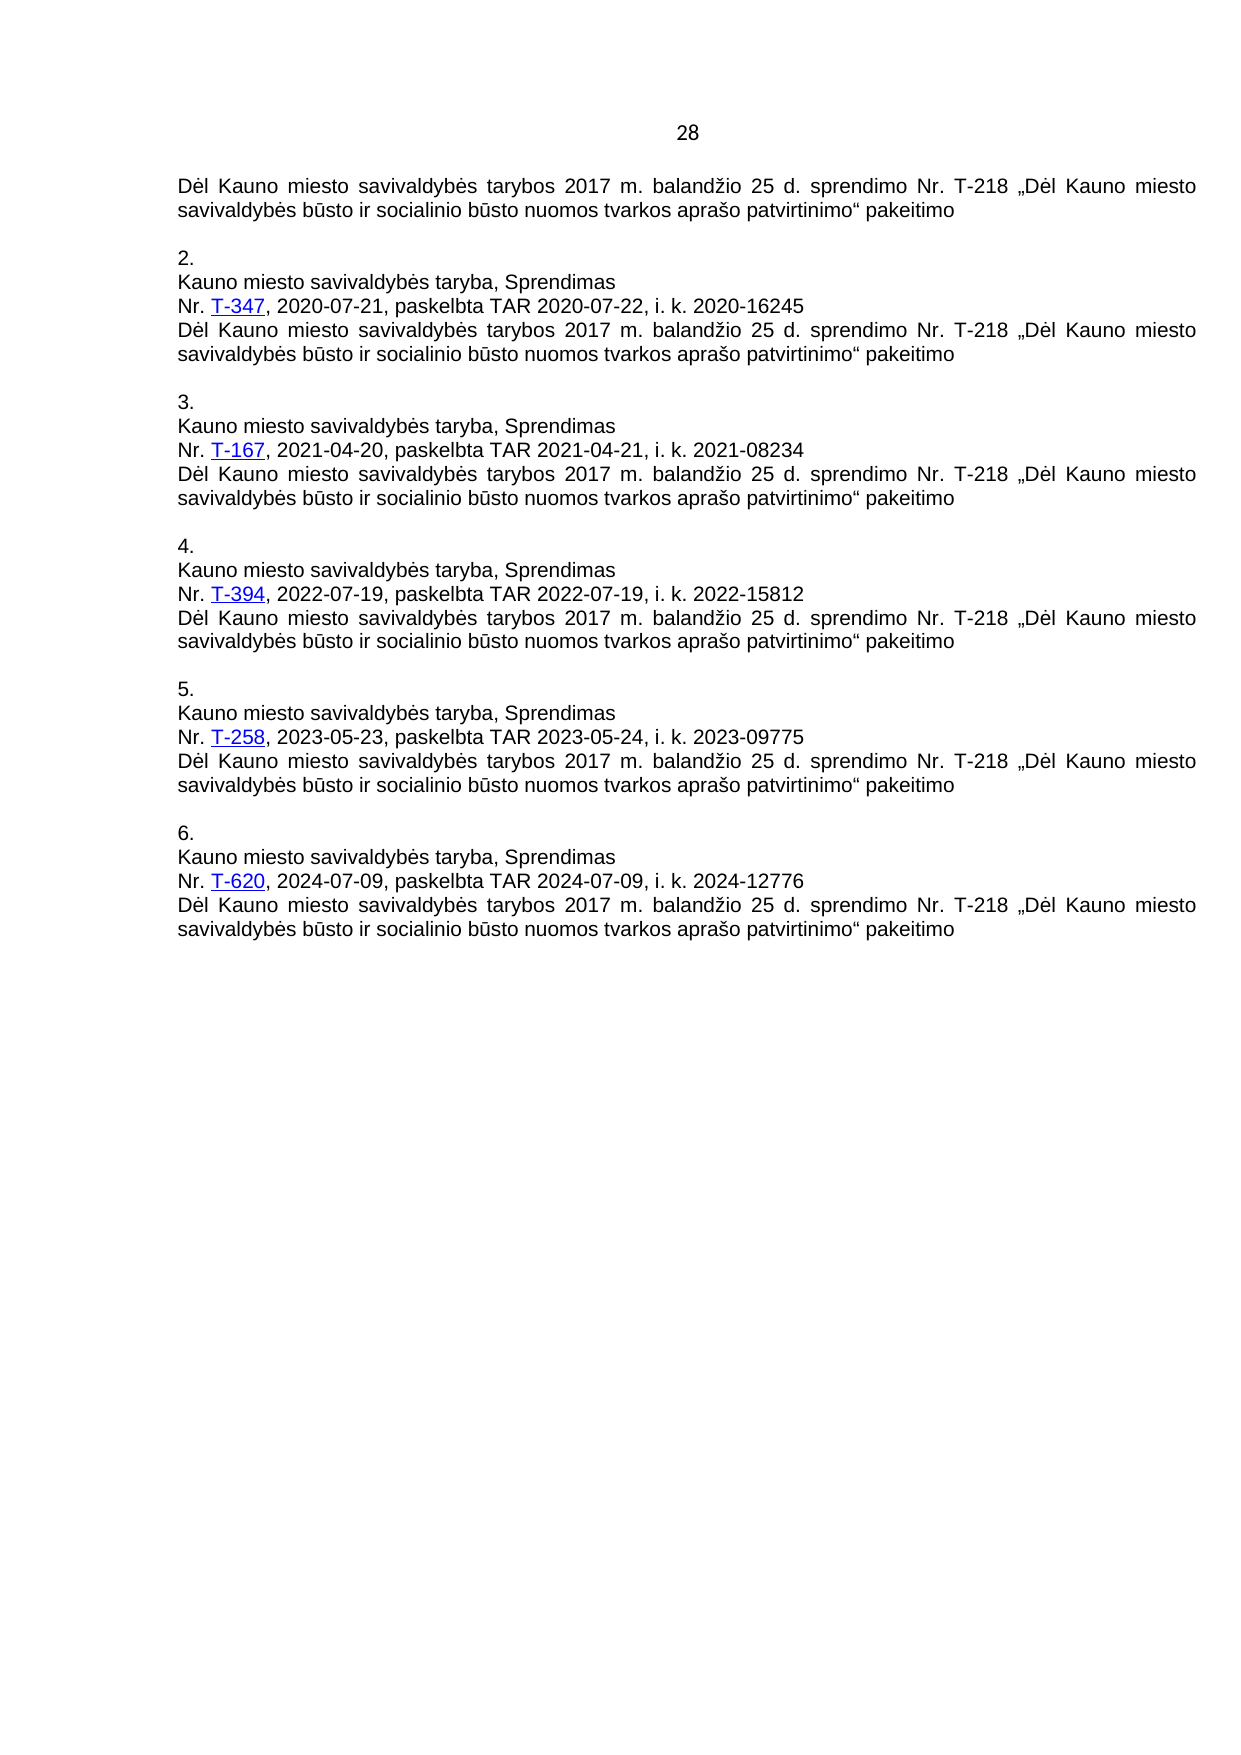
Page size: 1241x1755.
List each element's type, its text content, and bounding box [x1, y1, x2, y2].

text Dėl Kauno miesto savivaldybės tarybos 2017 m. balandžio 25 d. sprendimo Nr. T-218 „Dėl Kauno miesto savivaldybės būsto ir socialinio būsto nuomos tvarkos aprašo patvirtinimo“ pakeitimo [177, 749, 1198, 797]
text Dėl Kauno miesto savivaldybės tarybos 2017 m. balandžio 25 d. sprendimo Nr. T-218 „Dėl Kauno miesto savivaldybės būsto ir socialinio būsto nuomos tvarkos aprašo patvirtinimo“ pakeitimo [177, 462, 1198, 509]
text 5. [177, 677, 1198, 701]
text Kauno miesto savivaldybės taryba, Sprendimas [177, 845, 1198, 869]
text Dėl Kauno miesto savivaldybės tarybos 2017 m. balandžio 25 d. sprendimo Nr. T-218 „Dėl Kauno miesto savivaldybės būsto ir socialinio būsto nuomos tvarkos aprašo patvirtinimo“ pakeitimo [177, 174, 1198, 222]
text Dėl Kauno miesto savivaldybės tarybos 2017 m. balandžio 25 d. sprendimo Nr. T-218 „Dėl Kauno miesto savivaldybės būsto ir socialinio būsto nuomos tvarkos aprašo patvirtinimo“ pakeitimo [177, 318, 1198, 366]
text 4. [177, 533, 1198, 557]
text Nr. T-258, 2023-05-23, paskelbta TAR 2023-05-24, i. k. 2023-09775 [177, 725, 1198, 749]
text Kauno miesto savivaldybės taryba, Sprendimas [177, 414, 1198, 438]
text Nr. T-620, 2024-07-09, paskelbta TAR 2024-07-09, i. k. 2024-12776 [177, 869, 1198, 893]
text Nr. T-167, 2021-04-20, paskelbta TAR 2021-04-21, i. k. 2021-08234 [177, 438, 1198, 462]
text Kauno miesto savivaldybės taryba, Sprendimas [177, 270, 1198, 294]
text 6. [177, 821, 1198, 845]
text Dėl Kauno miesto savivaldybės tarybos 2017 m. balandžio 25 d. sprendimo Nr. T-218 „Dėl Kauno miesto savivaldybės būsto ir socialinio būsto nuomos tvarkos aprašo patvirtinimo“ pakeitimo [177, 605, 1198, 653]
text Kauno miesto savivaldybės taryba, Sprendimas [177, 701, 1198, 725]
text Kauno miesto savivaldybės taryba, Sprendimas [177, 557, 1198, 581]
text Nr. T-394, 2022-07-19, paskelbta TAR 2022-07-19, i. k. 2022-15812 [177, 581, 1198, 605]
text 3. [177, 390, 1198, 414]
text Nr. T-347, 2020-07-21, paskelbta TAR 2020-07-22, i. k. 2020-16245 [177, 294, 1198, 318]
text Dėl Kauno miesto savivaldybės tarybos 2017 m. balandžio 25 d. sprendimo Nr. T-218 „Dėl Kauno miesto savivaldybės būsto ir socialinio būsto nuomos tvarkos aprašo patvirtinimo“ pakeitimo [177, 893, 1198, 941]
text 2. [177, 246, 1198, 270]
